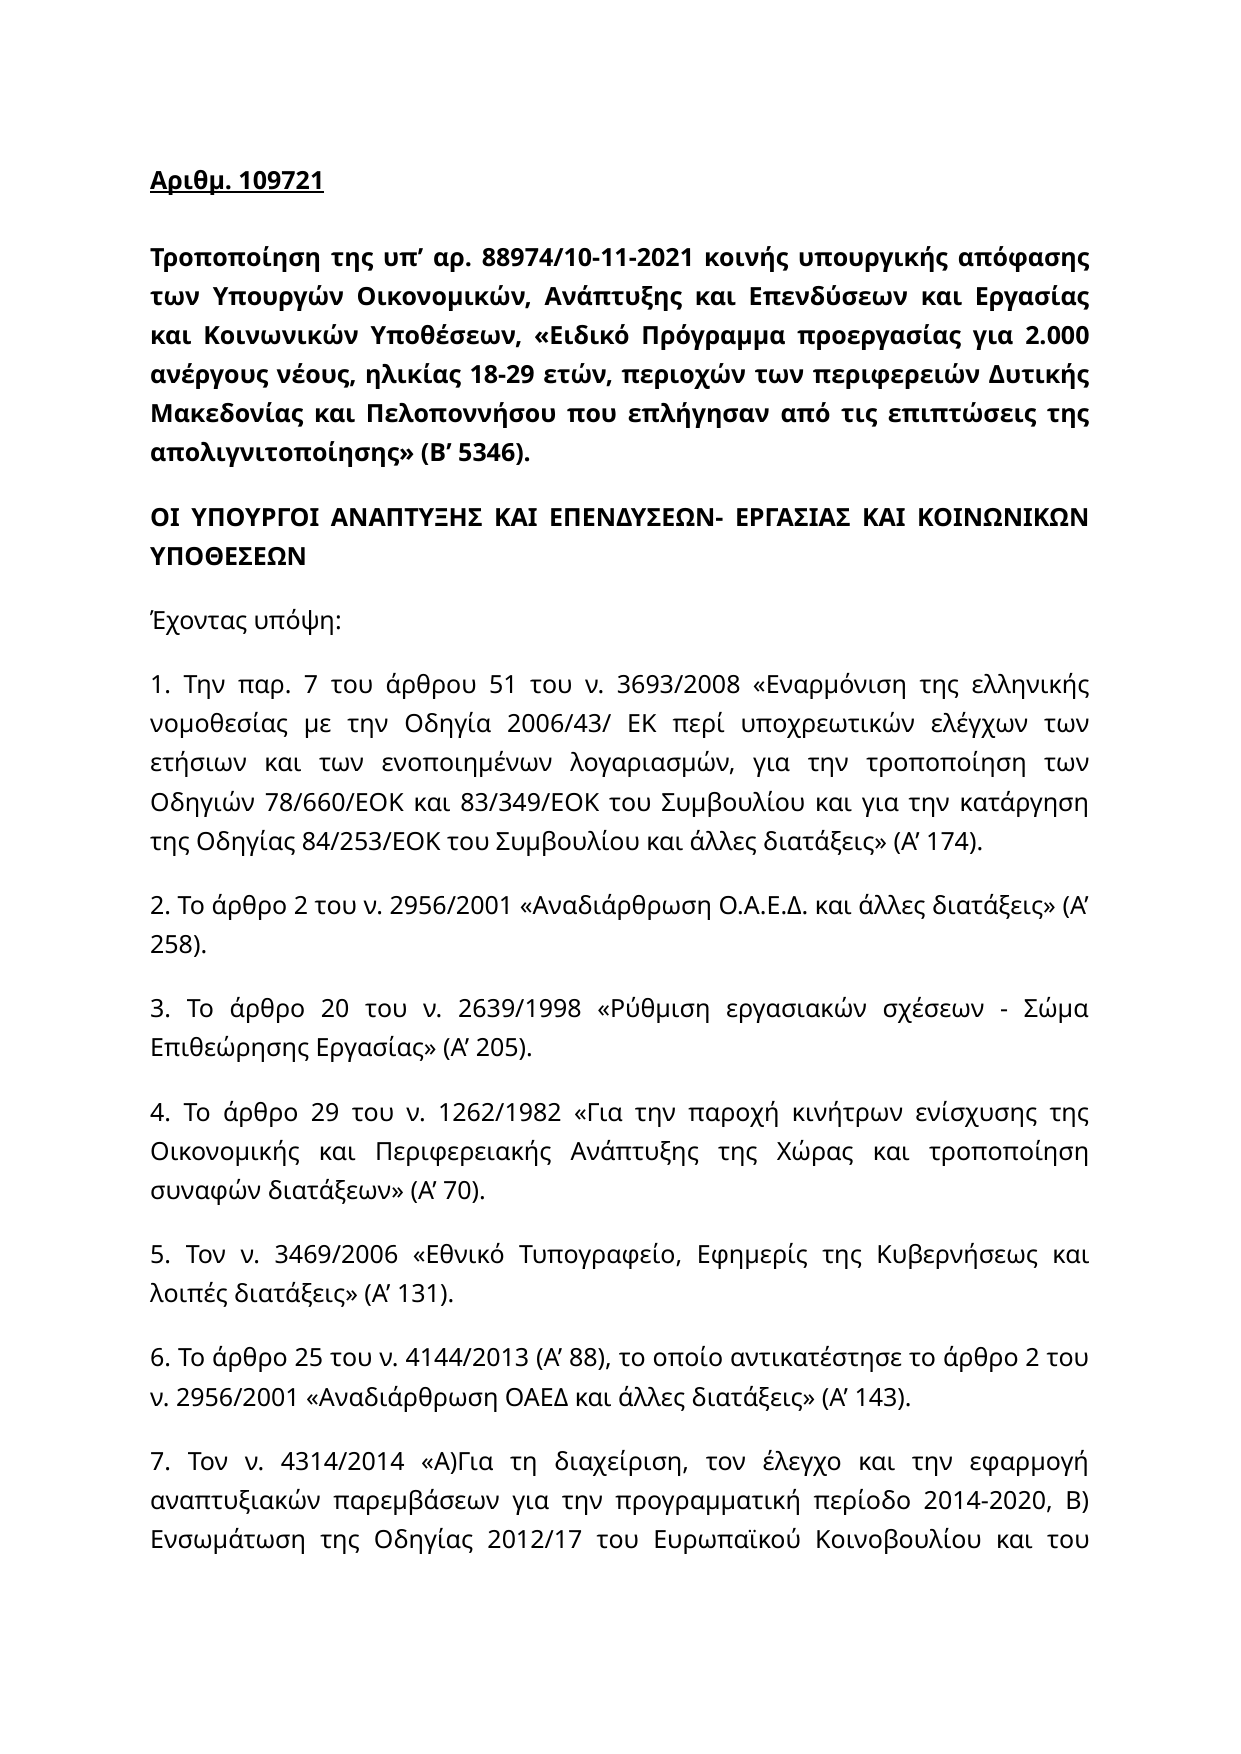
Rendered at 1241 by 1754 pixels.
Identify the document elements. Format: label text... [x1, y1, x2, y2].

text Τροποποίηση της υπ’ αρ. 88974/10-11-2021 κοινής υπουργικής απόφασης των Υπουργών Οικονομικών, Ανάπτυξης και Επενδύσεων και Εργασίας και Κοινωνικών Υποθέσεων, «Ειδικό Πρόγραμμα προεργασίας για 2.000 ανέργους νέους, ηλικίας 18-29 ετών, περιοχών των περιφερειών Δυτικής Μακεδονίας και Πελοποννήσου που επλήγησαν από τις επιπτώσεις της απολιγνιτοποίησης» (Β’ 5346). [150, 239, 1090, 469]
title Αριθμ. 109721 [150, 162, 1090, 197]
text 5. Τον ν. 3469/2006 «Εθνικό Τυπογραφείο, Εφημερίς της Κυβερνήσεως και λοιπές διατάξεις» (Α’ 131). [150, 1237, 1090, 1310]
text 2. Το άρθρο 2 του ν. 2956/2001 «Αναδιάρθρωση Ο.Α.Ε.Δ. και άλλες διατάξεις» (Α’ 258). [150, 887, 1090, 961]
text 7. Τον ν. 4314/2014 «Α)Για τη διαχείριση, τον έλεγχο και την εφαρμογή αναπτυξιακών παρεμβάσεων για την προγραμματική περίοδο 2014-2020, Β) Ενσωμάτωση της Οδηγίας 2012/17 του Ευρωπαϊκού Κοινοβουλίου και του [150, 1443, 1090, 1556]
text Έχοντας υπόψη: [150, 602, 1090, 637]
text 1. Την παρ. 7 του άρθρου 51 του ν. 3693/2008 «Εναρμόνιση της ελληνικής νομοθεσίας με την Οδηγία 2006/43/ ΕΚ περί υποχρεωτικών ελέγχων των ετήσιων και των ενοποιημένων λογαριασμών, για την τροποποίηση των Οδηγιών 78/660/ΕΟΚ και 83/349/ΕΟΚ του Συμβουλίου και για την κατάργηση της Οδηγίας 84/253/ΕΟΚ του Συμβουλίου και άλλες διατάξεις» (Α’ 174). [150, 667, 1090, 857]
text 6. Το άρθρο 25 του ν. 4144/2013 (Α’ 88), το οποίο αντικατέστησε το άρθρο 2 του ν. 2956/2001 «Αναδιάρθρωση ΟΑΕΔ και άλλες διατάξεις» (Α’ 143). [150, 1340, 1090, 1413]
text ΟΙ ΥΠΟΥΡΓΟΙ ΑΝΑΠΤΥΞΗΣ ΚΑΙ ΕΠΕΝΔΥΣΕΩΝ- ΕΡΓΑΣΙΑΣ ΚΑΙ ΚΟΙΝΩΝΙΚΩΝ ΥΠΟΘΕΣΕΩΝ [150, 499, 1090, 572]
text 4. Το άρθρο 29 του ν. 1262/1982 «Για την παροχή κινήτρων ενίσχυσης της Οικονομικής και Περιφερειακής Ανάπτυξης της Χώρας και τροποποίηση συναφών διατάξεων» (Α’ 70). [150, 1094, 1090, 1207]
text 3. Το άρθρο 20 του ν. 2639/1998 «Ρύθμιση εργασιακών σχέσεων - Σώμα Επιθεώρησης Εργασίας» (Α’ 205). [150, 991, 1090, 1064]
